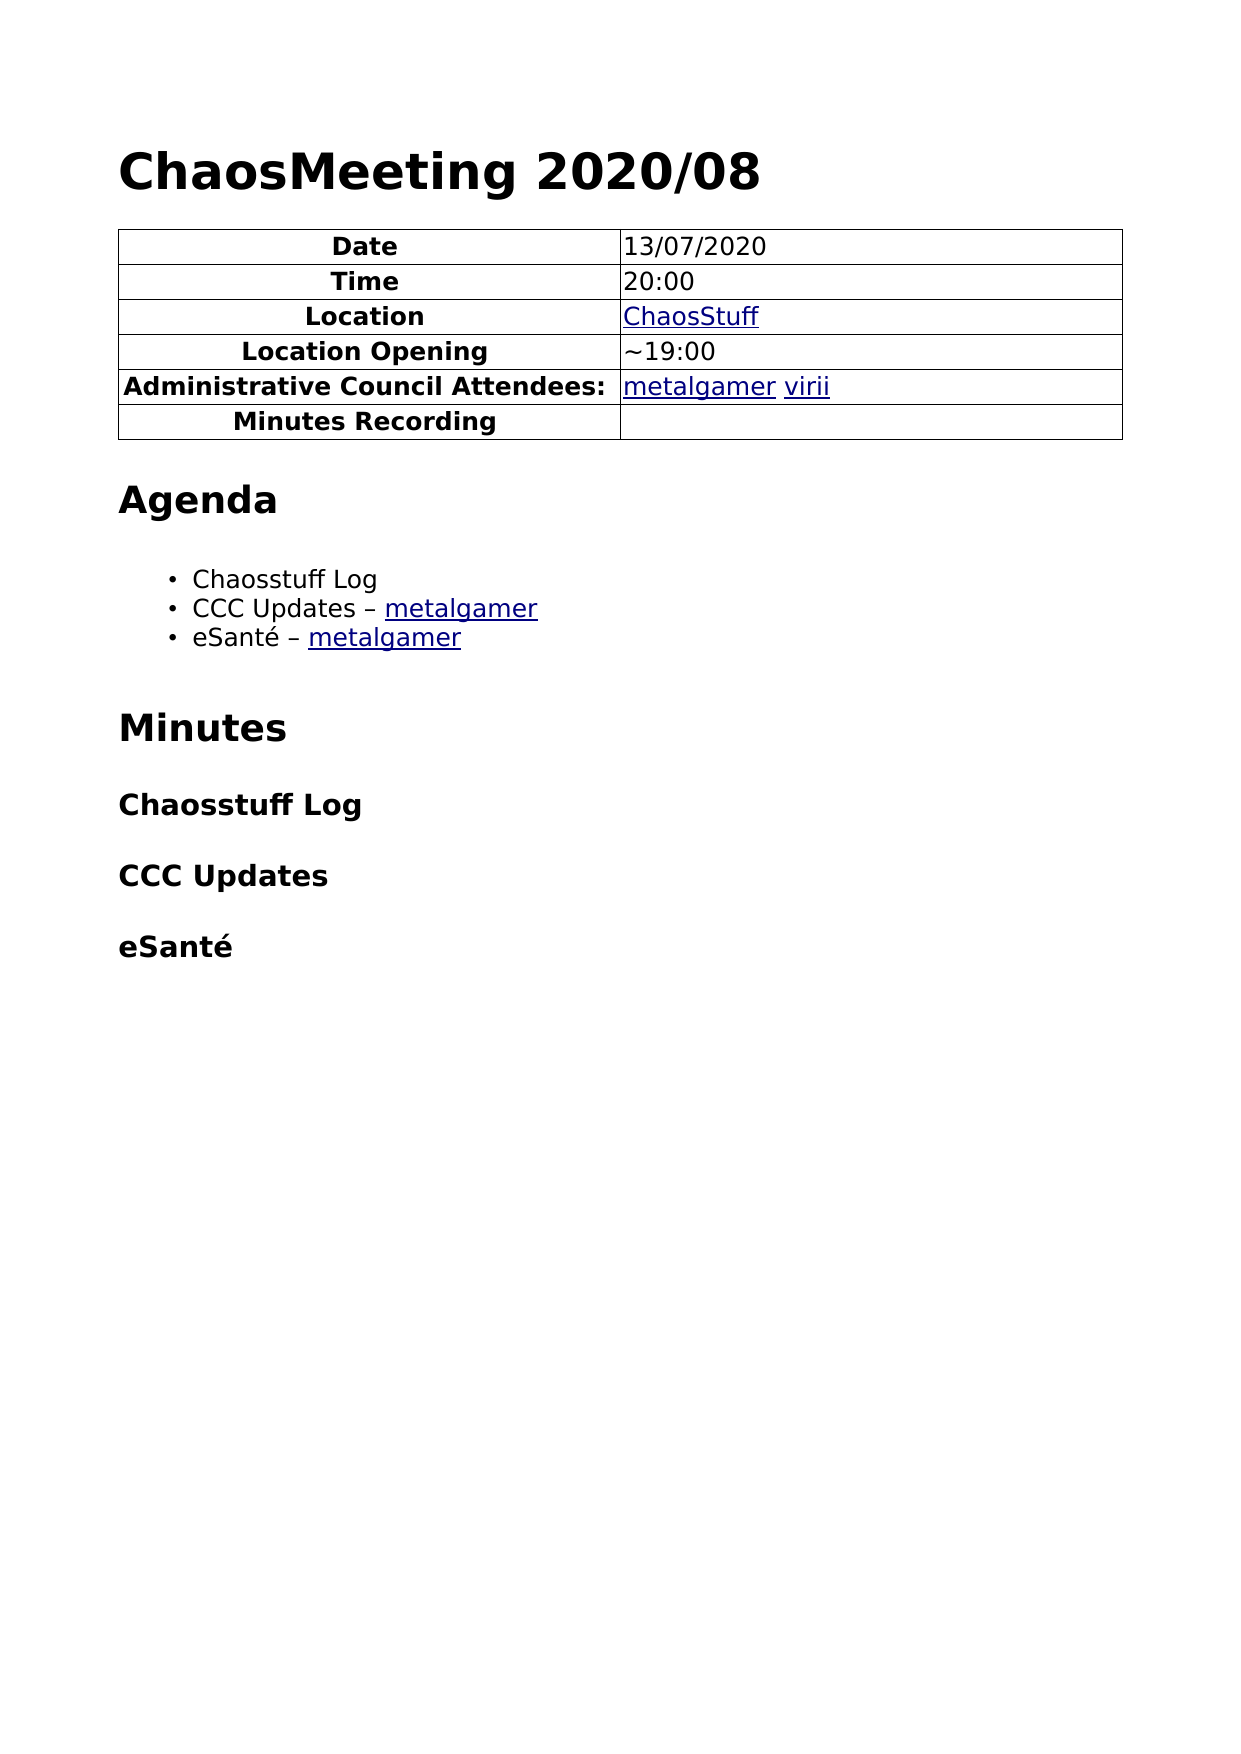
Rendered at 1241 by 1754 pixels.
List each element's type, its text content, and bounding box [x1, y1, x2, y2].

table_cell [621, 405, 1122, 439]
table_cell Administrative Council Attendees: [119, 370, 620, 404]
table_cell Location [119, 300, 620, 334]
table_cell Time [119, 265, 620, 299]
table_cell ~19:00 [621, 335, 1122, 369]
table_header 13/07/2020 [621, 230, 1122, 264]
subtitle ChaosMeeting 2020/08 [118, 143, 1122, 201]
list eSanté – metalgamer [177, 623, 1122, 652]
table_header Date [119, 230, 620, 264]
subtitle CCC Updates [118, 859, 1122, 893]
table_cell Location Opening [119, 335, 620, 369]
subtitle eSanté [118, 931, 1122, 965]
list CCC Updates – metalgamer [177, 594, 1122, 623]
subtitle Agenda [118, 479, 1122, 523]
list Chaosstuff Log [177, 565, 1122, 594]
subtitle Chaosstuff Log [118, 788, 1122, 822]
table_cell metalgamer virii [621, 370, 1122, 404]
table_cell Minutes Recording [119, 405, 620, 439]
table_cell ChaosStuff [621, 300, 1122, 334]
subtitle Minutes [118, 707, 1122, 750]
table_cell 20:00 [621, 265, 1122, 299]
